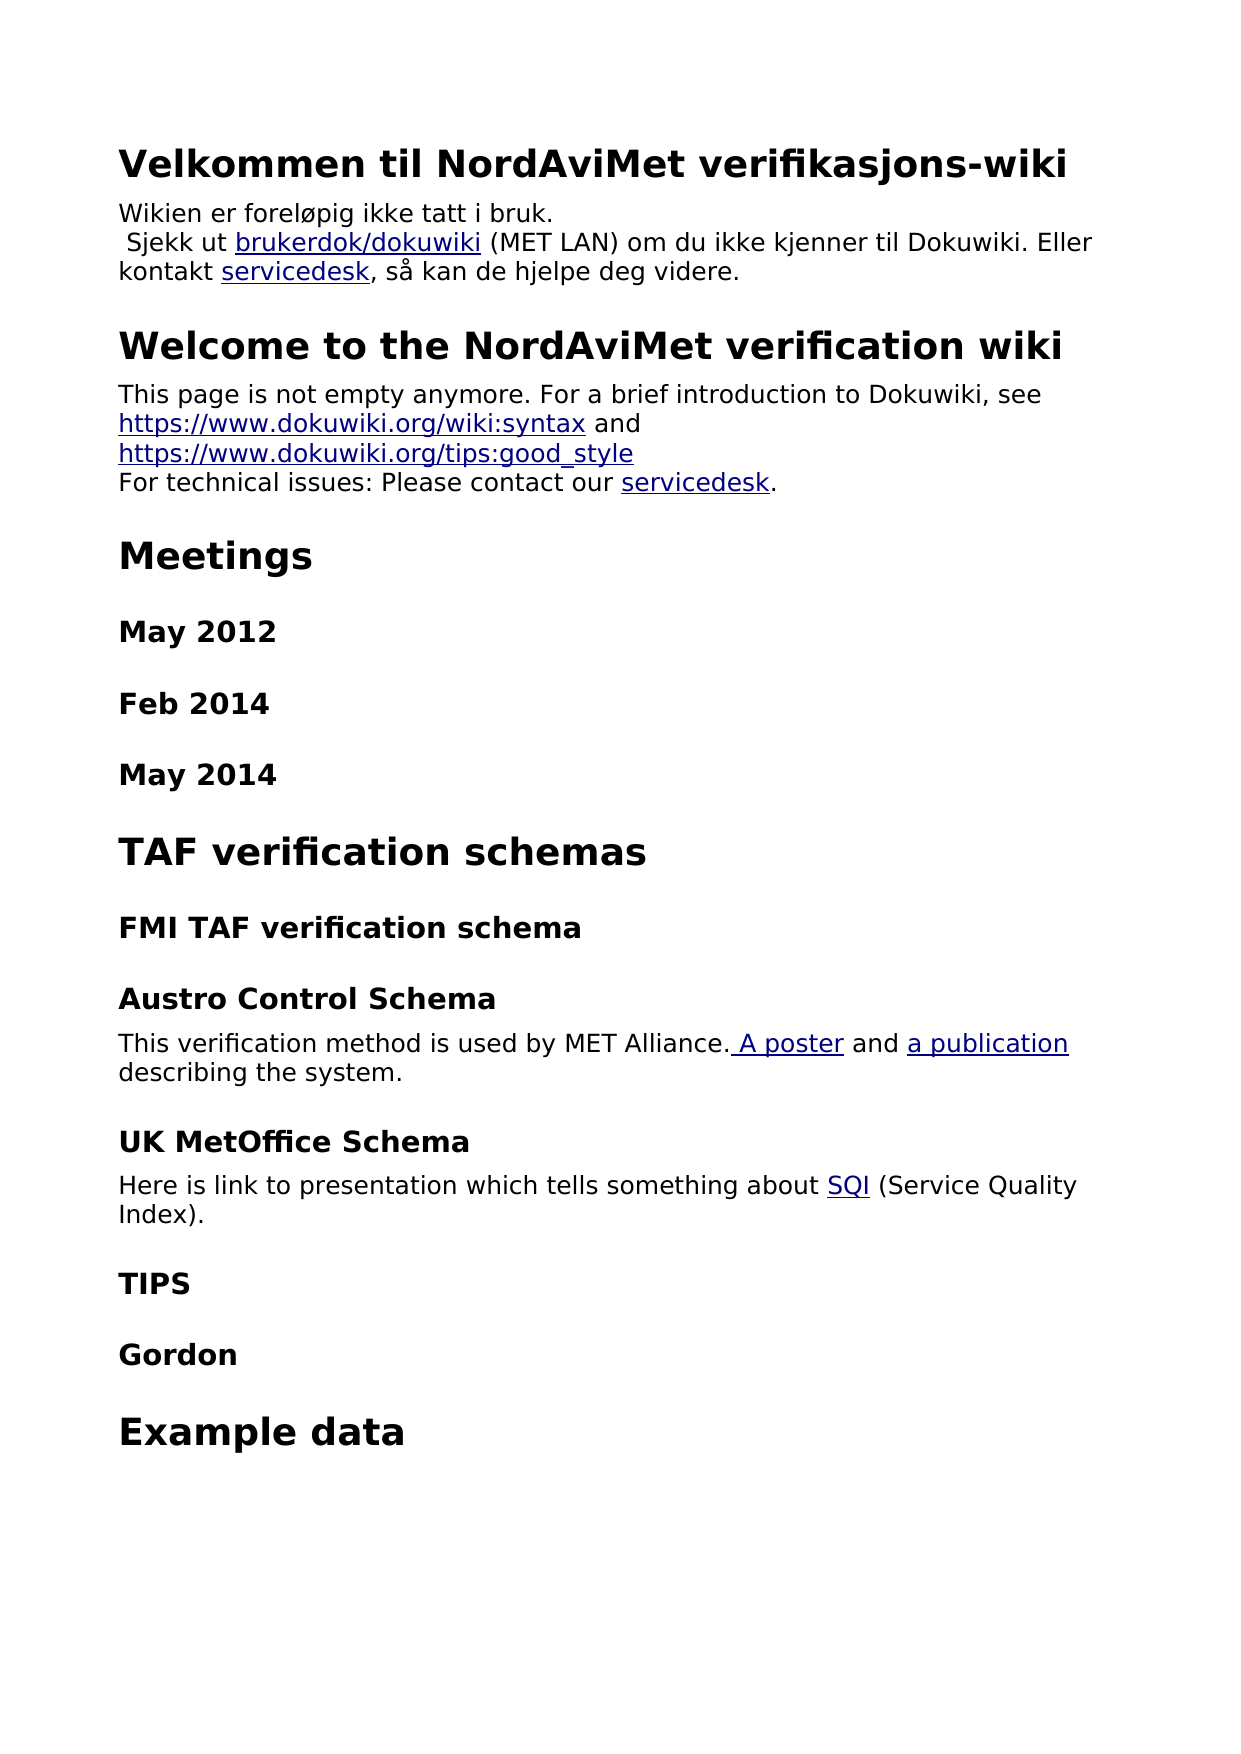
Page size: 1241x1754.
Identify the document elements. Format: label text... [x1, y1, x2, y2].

subtitle TIPS [118, 1267, 1122, 1301]
subtitle Austro Control Schema [118, 983, 1122, 1017]
subtitle Meetings [118, 534, 1122, 578]
subtitle FMI TAF verification schema [118, 911, 1122, 945]
subtitle May 2012 [118, 616, 1122, 650]
subtitle Welcome to the NordAviMet verification wiki [118, 324, 1122, 368]
subtitle May 2014 [118, 759, 1122, 793]
subtitle UK MetOffice Schema [118, 1125, 1122, 1159]
text Here is link to presentation which tells something about SQI (Service Quality Index). [118, 1171, 1122, 1230]
subtitle Velkommen til NordAviMet verifikasjons-wiki [118, 143, 1122, 187]
subtitle Gordon [118, 1339, 1122, 1373]
subtitle TAF verification schemas [118, 830, 1122, 874]
subtitle Example data [118, 1410, 1122, 1454]
text This page is not empty anymore. For a brief introduction to Dokuwiki, see https://www.dokuwiki.org/wiki:syntax and https://www.dokuwiki.org/tips:good_style For technical issues: Please contact our servicedesk. [118, 380, 1122, 497]
text Wikien er foreløpig ikke tatt i bruk. Sjekk ut brukerdok/dokuwiki (MET LAN) om du ikke kjenner til Dokuwiki. Eller kontakt servicedesk, så kan de hjelpe deg videre. [118, 199, 1122, 287]
subtitle Feb 2014 [118, 687, 1122, 721]
text This verification method is used by MET Alliance. A poster and a publication describing the system. [118, 1029, 1122, 1087]
